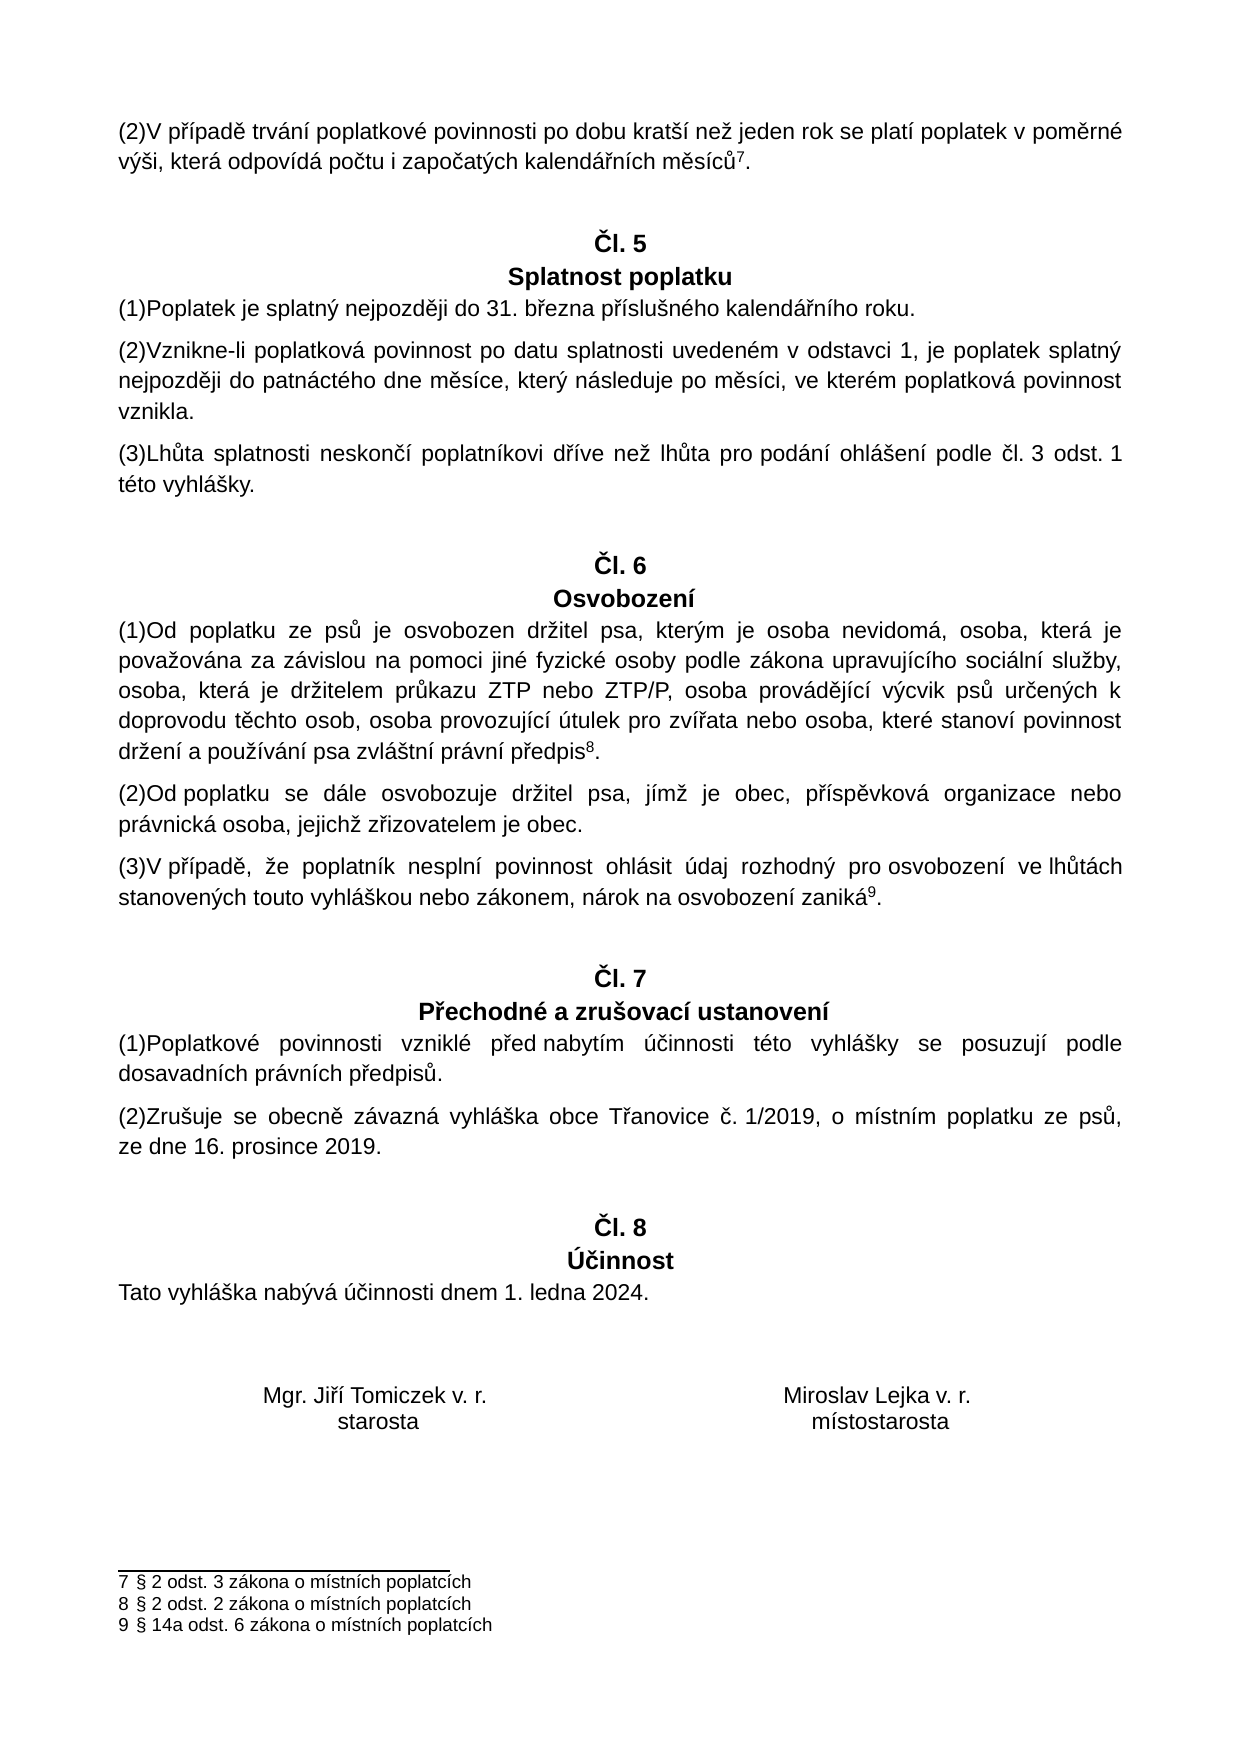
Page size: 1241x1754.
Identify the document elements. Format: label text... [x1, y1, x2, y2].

list Od poplatku ze psů je osvobozen držitel psa, kterým je osoba nevidomá, osoba, která je považována za závislou na pomoci jiné fyzické osoby podle zákona upravujícího sociální služby, osoba, která je držitelem průkazu ZTP nebo ZTP/P, osoba provádějící výcvik psů určených k doprovodu těchto osob, osoba provozující útulek pro zvířata nebo osoba, které stanoví povinnost držení a používání psa zvláštní právní předpis. [118, 617, 1122, 764]
list § 14a odst. 6 zákona o místních poplatcích [118, 1614, 1122, 1635]
list Lhůta splatnosti neskončí poplatníkovi dříve než lhůta pro podání ohlášení podle čl. 3 odst. 1 této vyhlášky. [118, 440, 1122, 497]
list Od poplatku se dále osvobozuje držitel psa, jímž je obec, příspěvková organizace nebo právnická osoba, jejichž zřizovatelem je obec. [118, 780, 1122, 837]
list Poplatek je splatný nejpozději do 31. března příslušného kalendářního roku. [118, 294, 1122, 321]
table_header Mgr. Jiří Tomiczek v. r. starosta [124, 1322, 626, 1440]
list Poplatkové povinnosti vzniklé před nabytím účinnosti této vyhlášky se posuzují podle dosavadních právních předpisů. [118, 1030, 1122, 1086]
list Vznikne-li poplatková povinnost po datu splatnosti uvedeném v odstavci 1, je poplatek splatný nejpozději do patnáctého dne měsíce, který následuje po měsíci, ve kterém poplatková povinnost vznikla. [118, 337, 1122, 424]
table_header Miroslav Lejka v. r. místostarosta [626, 1322, 1128, 1440]
list V případě, že poplatník nesplní povinnost ohlásit údaj rozhodný pro osvobození ve lhůtách stanovených touto vyhláškou nebo zákonem, nárok na osvobození zaniká. [118, 853, 1122, 910]
list § 2 odst. 2 zákona o místních poplatcích [118, 1592, 1122, 1614]
subtitle Čl. 8 Účinnost [118, 1213, 1122, 1275]
subtitle Čl. 6 Osvobození [118, 551, 1122, 613]
list Zrušuje se obecně závazná vyhláška obce Třanovice č. 1/2019, o místním poplatku ze psů, ze dne 16. prosince 2019. [118, 1103, 1122, 1159]
text Tato vyhláška nabývá účinnosti dnem 1. ledna 2024. [118, 1279, 1122, 1306]
list V případě trvání poplatkové povinnosti po dobu kratší než jeden rok se platí poplatek v poměrné výši, která odpovídá počtu i započatých kalendářních měsíců. [118, 118, 1122, 175]
list § 2 odst. 3 zákona o místních poplatcích [118, 1571, 1122, 1592]
subtitle Čl. 5 Splatnost poplatku [118, 228, 1122, 290]
subtitle Čl. 7 Přechodné a zrušovací ustanovení [118, 964, 1122, 1026]
